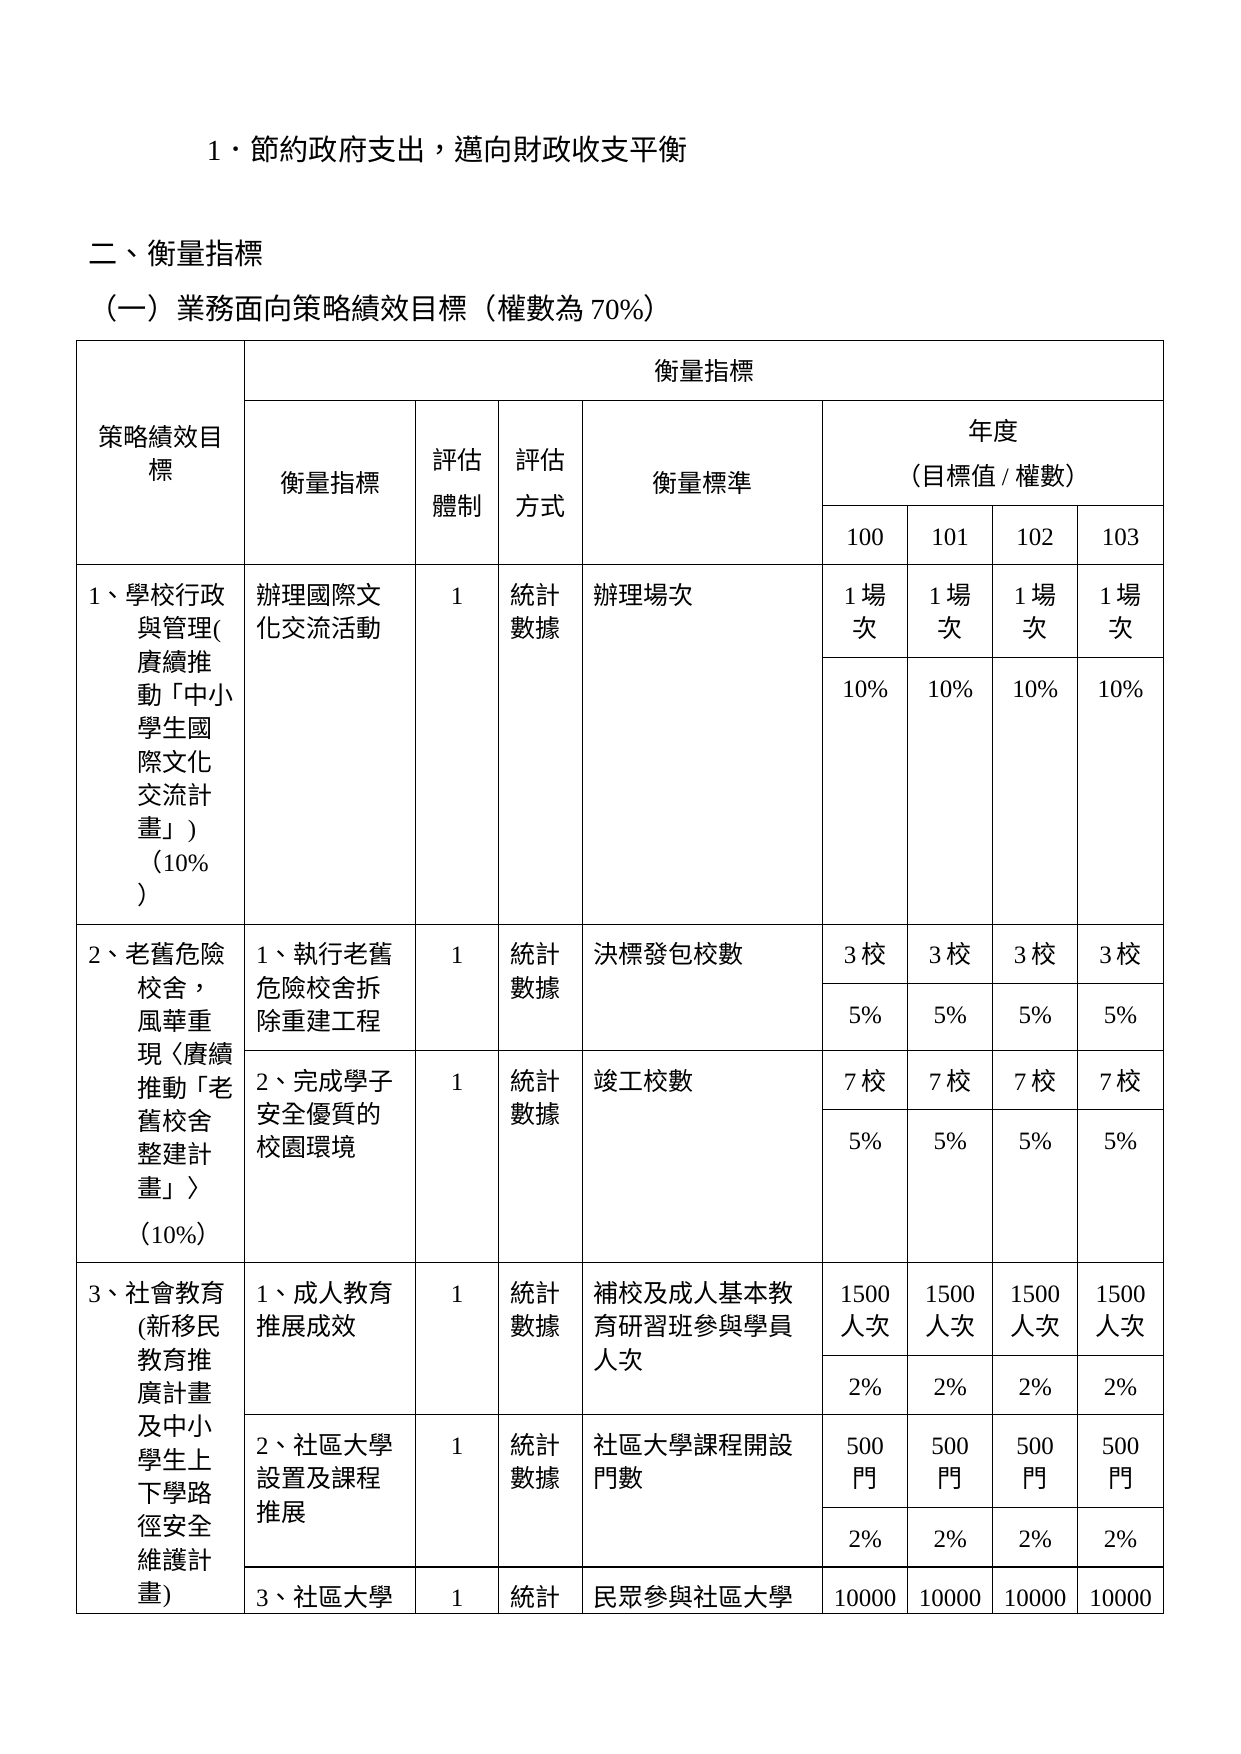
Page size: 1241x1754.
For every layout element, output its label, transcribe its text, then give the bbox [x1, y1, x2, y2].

table_cell 竣工校數 [583, 1051, 822, 1262]
table_cell 2、完成學子安全優質的校園環境 [245, 1051, 415, 1262]
table_cell 10% [993, 658, 1077, 924]
table_cell 1、成人教育推展成效 [245, 1263, 415, 1414]
table_cell 7校 [993, 1051, 1077, 1109]
table_cell 辦理場次 [583, 565, 822, 924]
table_cell 2% [908, 1508, 992, 1566]
table_cell 1 [416, 925, 498, 1050]
table_header 策略績效目標 [77, 341, 244, 564]
table_cell 2% [823, 1356, 907, 1414]
table_cell 民眾參與社區大學 [583, 1568, 822, 1613]
table_cell 2% [993, 1356, 1077, 1414]
table_cell 1 [416, 565, 498, 924]
text 二、衡量指標 [88, 231, 1152, 273]
table_cell 1 [416, 1051, 498, 1262]
table_header 衡量指標 [245, 341, 1163, 400]
table_cell 102 [993, 506, 1077, 564]
table_cell 5% [823, 1110, 907, 1262]
table_cell 統計數據 [499, 1051, 582, 1262]
table_cell 2% [993, 1508, 1077, 1566]
table_cell 2、社區大學設置及課程推展 [245, 1415, 415, 1566]
table_cell 5% [1078, 984, 1163, 1050]
table_cell 1場次 [1078, 565, 1163, 657]
table_cell 統計數據 [499, 925, 582, 1050]
table_cell 衡量標準 [583, 401, 822, 564]
table_cell 3、社區大學 [245, 1568, 415, 1613]
table_cell 500門 [908, 1415, 992, 1507]
table_cell 辦理國際文化交流活動 [245, 565, 415, 924]
table_cell 5% [823, 984, 907, 1050]
table_cell 評估 體制 [416, 401, 498, 564]
table_cell 1500人次 [823, 1263, 907, 1355]
table_cell 3校 [908, 925, 992, 983]
table_cell 社區大學課程開設門數 [583, 1415, 822, 1566]
table_cell 1 [416, 1568, 498, 1613]
table_cell 決標發包校數 [583, 925, 822, 1050]
table_cell 10% [1078, 658, 1163, 924]
table_cell 5% [1078, 1110, 1163, 1262]
table_cell 年度 （目標值 / 權數） [823, 401, 1163, 505]
table_cell 補校及成人基本教育研習班參與學員人次 [583, 1263, 822, 1414]
table_cell 統計 [499, 1568, 582, 1613]
table_cell 1500人次 [908, 1263, 992, 1355]
table_cell 學校行政與管理(賡續推動「中小學生國際文化交流計畫」)（10%） [77, 565, 244, 924]
table_cell 1場次 [993, 565, 1077, 657]
table_cell 1 [416, 1415, 498, 1566]
table_cell 統計數據 [499, 565, 582, 924]
table_cell 2% [908, 1356, 992, 1414]
table_cell 3校 [993, 925, 1077, 983]
table_cell 衡量指標 [245, 401, 415, 564]
table_cell 1500人次 [1078, 1263, 1163, 1355]
table_cell 3校 [1078, 925, 1163, 983]
table_cell 10000 [993, 1568, 1077, 1613]
table_cell 2% [823, 1508, 907, 1566]
list 節約政府支出，邁向財政收支平衡 [207, 127, 1152, 169]
table_cell 2% [1078, 1356, 1163, 1414]
table_cell 1500人次 [993, 1263, 1077, 1355]
table_cell 2% [1078, 1508, 1163, 1566]
table_cell 103 [1078, 506, 1163, 564]
table_cell 7校 [823, 1051, 907, 1109]
table_cell 10000 [823, 1568, 907, 1613]
table_cell 5% [908, 984, 992, 1050]
table_cell 10000 [1078, 1568, 1163, 1613]
table_cell 500門 [993, 1415, 1077, 1507]
table_cell 1場次 [908, 565, 992, 657]
table_cell 3校 [823, 925, 907, 983]
table_cell 統計數據 [499, 1263, 582, 1414]
table_cell 統計數據 [499, 1415, 582, 1566]
table_cell 5% [993, 984, 1077, 1050]
table_cell 5% [908, 1110, 992, 1262]
table_cell 1、執行老舊危險校舍拆除重建工程 [245, 925, 415, 1050]
table_cell 500門 [1078, 1415, 1163, 1507]
table_cell 社會教育(新移民教育推廣計畫及中小學生上下學路徑安全維護計畫) [77, 1263, 244, 1613]
table_cell 10000 [908, 1568, 992, 1613]
table_cell 7校 [1078, 1051, 1163, 1109]
table_cell 500門 [823, 1415, 907, 1507]
table_cell 10% [908, 658, 992, 924]
table_cell 100 [823, 506, 907, 564]
table_cell 101 [908, 506, 992, 564]
table_cell 5% [993, 1110, 1077, 1262]
table_cell 1 [416, 1263, 498, 1414]
text （一）業務面向策略績效目標（權數為70%） [88, 286, 1152, 328]
table_cell 老舊危險校舍，風華重現〈賡續推動「老舊校舍整建計畫」〉 （10%） [77, 925, 244, 1262]
table_cell 1場次 [823, 565, 907, 657]
table_cell 7校 [908, 1051, 992, 1109]
table_cell 評估 方式 [499, 401, 582, 564]
table_cell 10% [823, 658, 907, 924]
